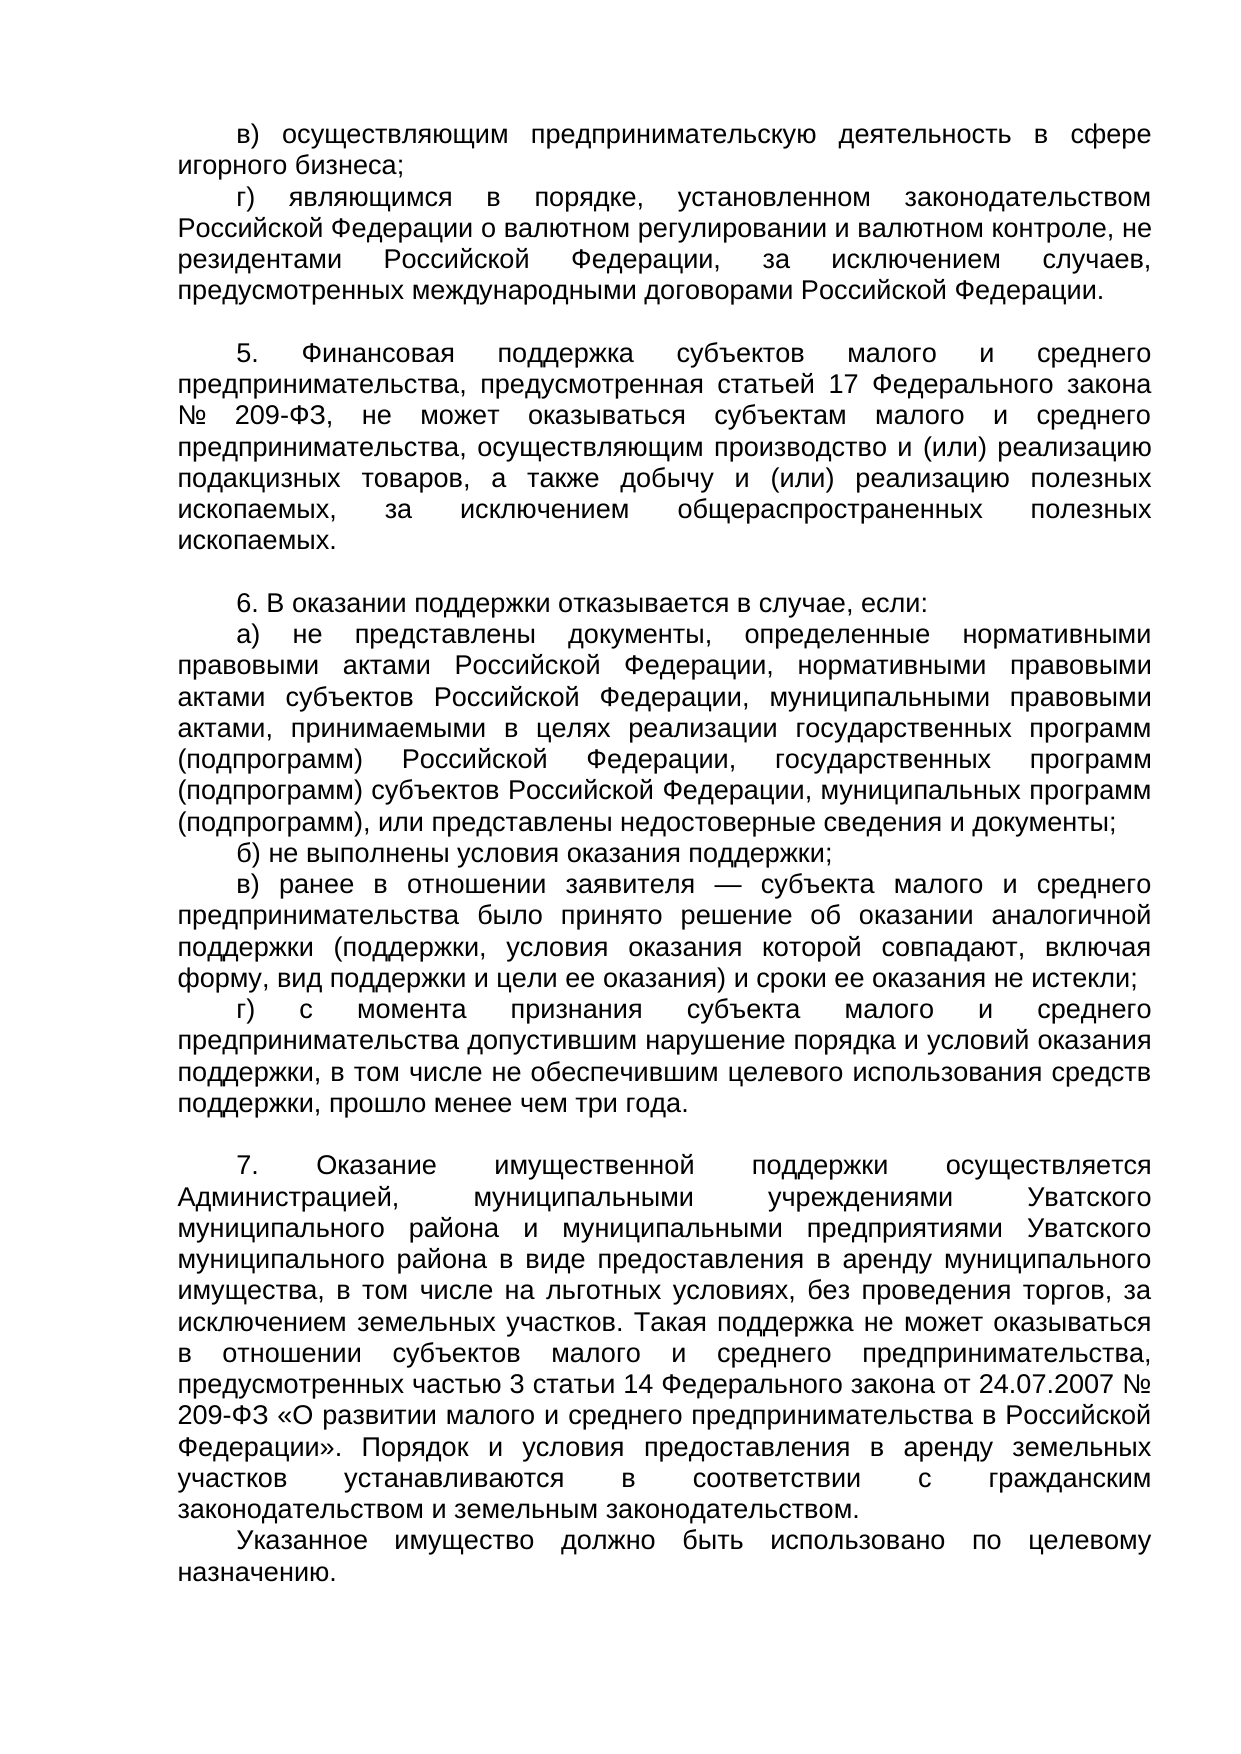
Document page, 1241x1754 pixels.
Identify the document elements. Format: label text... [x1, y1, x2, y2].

subtitle г) являющимся в порядке, установленном законодательством Российской Федерации о валютном регулировании и валютном контроле, не резидентами Российской Федерации, за исключением случаев, предусмотренных международными договорами Российской Федерации. [177, 181, 1152, 306]
subtitle 7. Оказание имущественной поддержки осуществляется Администрацией, муниципальными учреждениями Уватского муниципального района и муниципальными предприятиями Уватского муниципального района в виде предоставления в аренду муниципального имущества, в том числе на льготных условиях, без проведения торгов, за исключением земельных участков. Такая поддержка не может оказываться в отношении субъектов малого и среднего предпринимательства, предусмотренных частью 3 статьи 14 Федерального закона от 24.07.2007 № 209-ФЗ «О развитии малого и среднего предпринимательства в Российской Федерации». Порядок и условия предоставления в аренду земельных участков устанавливаются в соответствии с гражданским законодательством и земельным законодательством. [177, 1149, 1152, 1524]
subtitle Указанное имущество должно быть использовано по целевому назначению. [177, 1524, 1152, 1587]
subtitle в) осуществляющим предпринимательскую деятельность в сфере игорного бизнеса; [177, 118, 1152, 181]
subtitle в) ранее в отношении заявителя — субъекта малого и среднего предпринимательства было принято решение об оказании аналогичной поддержки (поддержки, условия оказания которой совпадают, включая форму, вид поддержки и цели ее оказания) и сроки ее оказания не истекли; [177, 868, 1152, 993]
subtitle а) не представлены документы, определенные нормативными правовыми актами Российской Федерации, нормативными правовыми актами субъектов Российской Федерации, муниципальными правовыми актами, принимаемыми в целях реализации государственных программ (подпрограмм) Российской Федерации, государственных программ (подпрограмм) субъектов Российской Федерации, муниципальных программ (подпрограмм), или представлены недостоверные сведения и документы; [177, 618, 1152, 837]
subtitle б) не выполнены условия оказания поддержки; [177, 837, 1152, 868]
subtitle 6. В оказании поддержки отказывается в случае, если: [177, 587, 1152, 618]
subtitle г) с момента признания субъекта малого и среднего предпринимательства допустившим нарушение порядка и условий оказания поддержки, в том числе не обеспечившим целевого использования средств поддержки, прошло менее чем три года. [177, 993, 1152, 1118]
subtitle 5. Финансовая поддержка субъектов малого и среднего предпринимательства, предусмотренная статьей 17 Федерального закона № 209-ФЗ, не может оказываться субъектам малого и среднего предпринимательства, осуществляющим производство и (или) реализацию подакцизных товаров, а также добычу и (или) реализацию полезных ископаемых, за исключением общераспространенных полезных ископаемых. [177, 337, 1152, 556]
